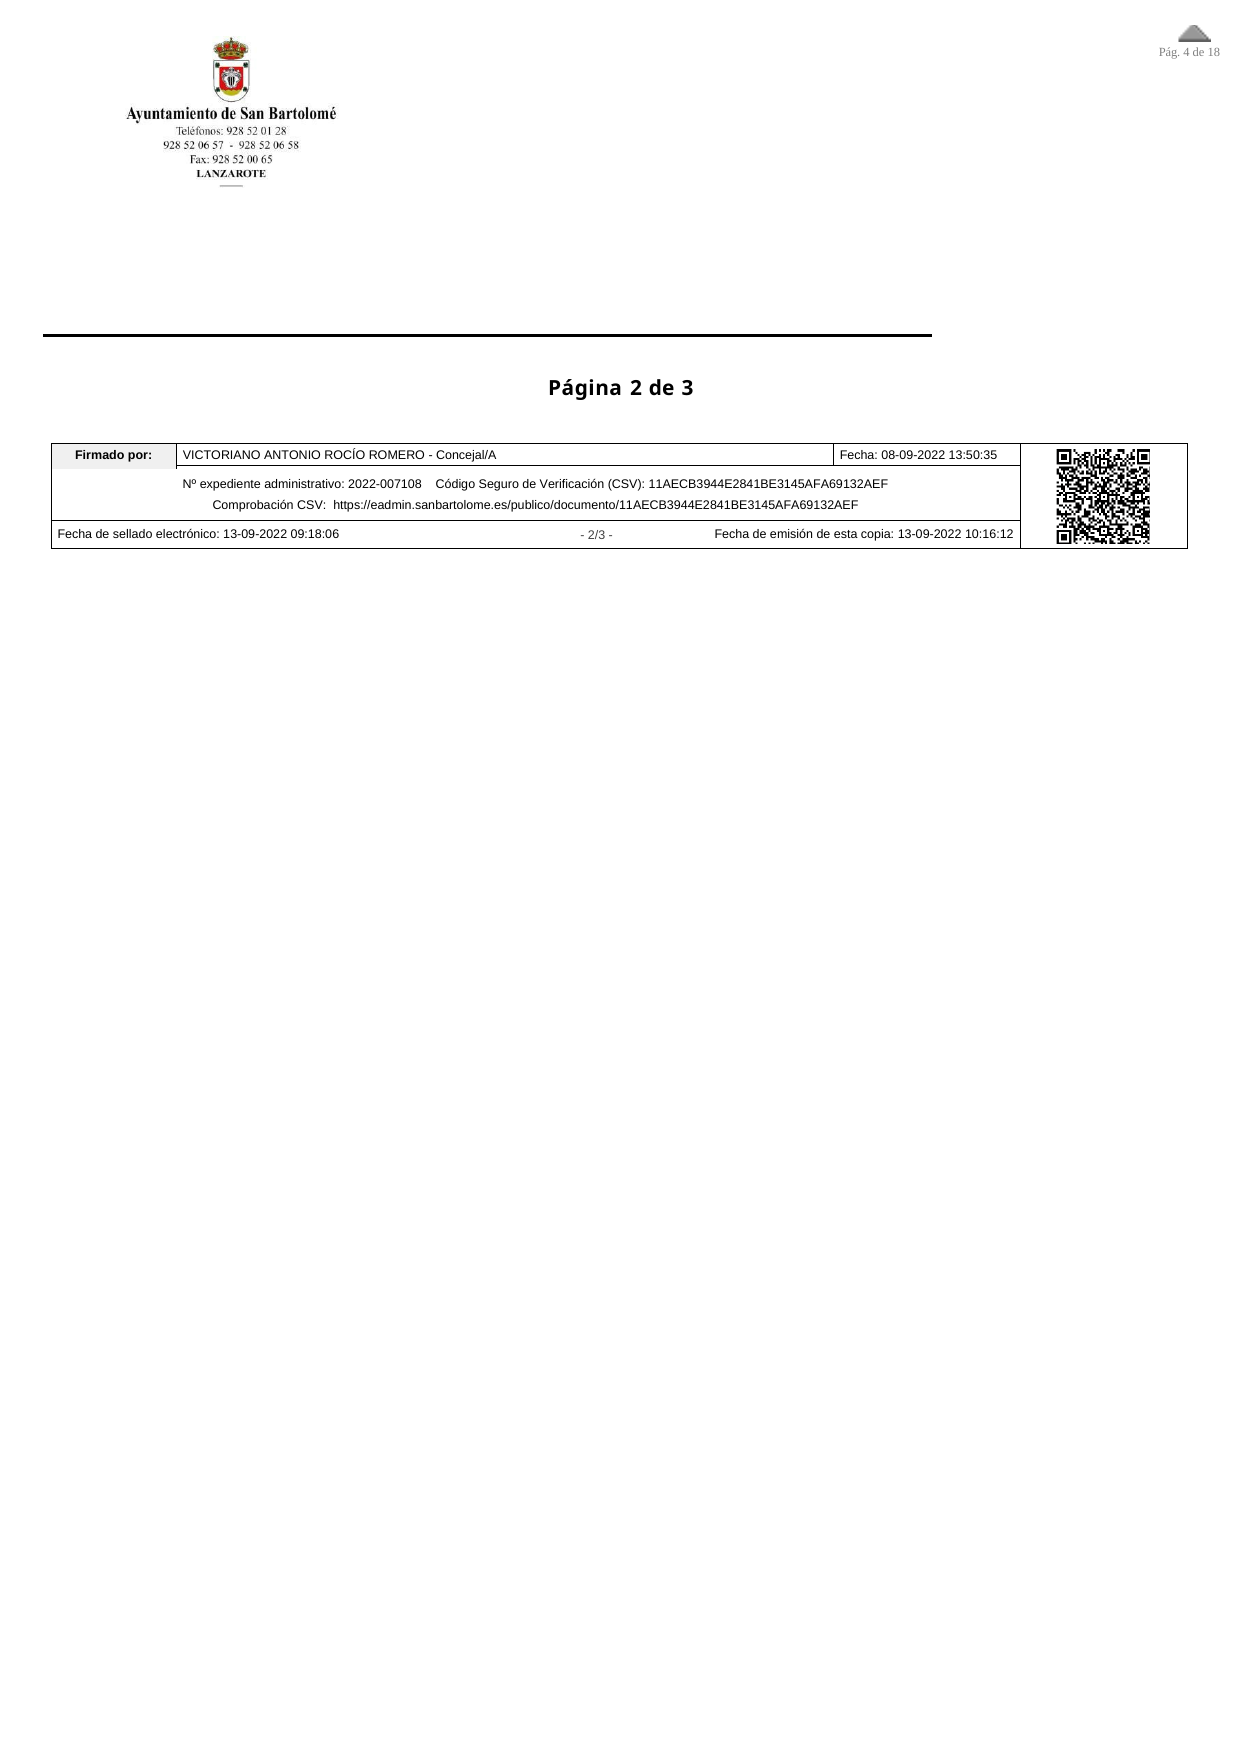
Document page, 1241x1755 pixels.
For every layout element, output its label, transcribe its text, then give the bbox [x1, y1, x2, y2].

table_header [1021, 444, 1187, 547]
picture [1056, 449, 1150, 544]
table_cell Nº expediente administrativo: 2022-007108 Código Seguro de Verificación (CSV): 11AECB3944E2841BE3145AFA69132AEF Comprobación CSV: https://eadmin.sanbartolome.es/publico/documento/11AECB3944E2841BE3145AFA69132AEF [52, 466, 1020, 519]
picture [124, 36, 339, 188]
picture [1177, 25, 1211, 42]
table_header Fecha: 08-09-2022 13:50:35 [834, 444, 1020, 465]
table_cell Fecha de sellado electrónico: 13-09-2022 09:18:06 - 2/3 - Fecha de emisión de esta copia: 13-09-2022 10:16:12 [52, 521, 1020, 547]
table_header VICTORIANO ANTONIO ROCÍO ROMERO - Concejal/A [177, 444, 833, 465]
table_header Firmado por: [52, 444, 176, 465]
text Página 2 de 3 [219, 373, 1022, 402]
